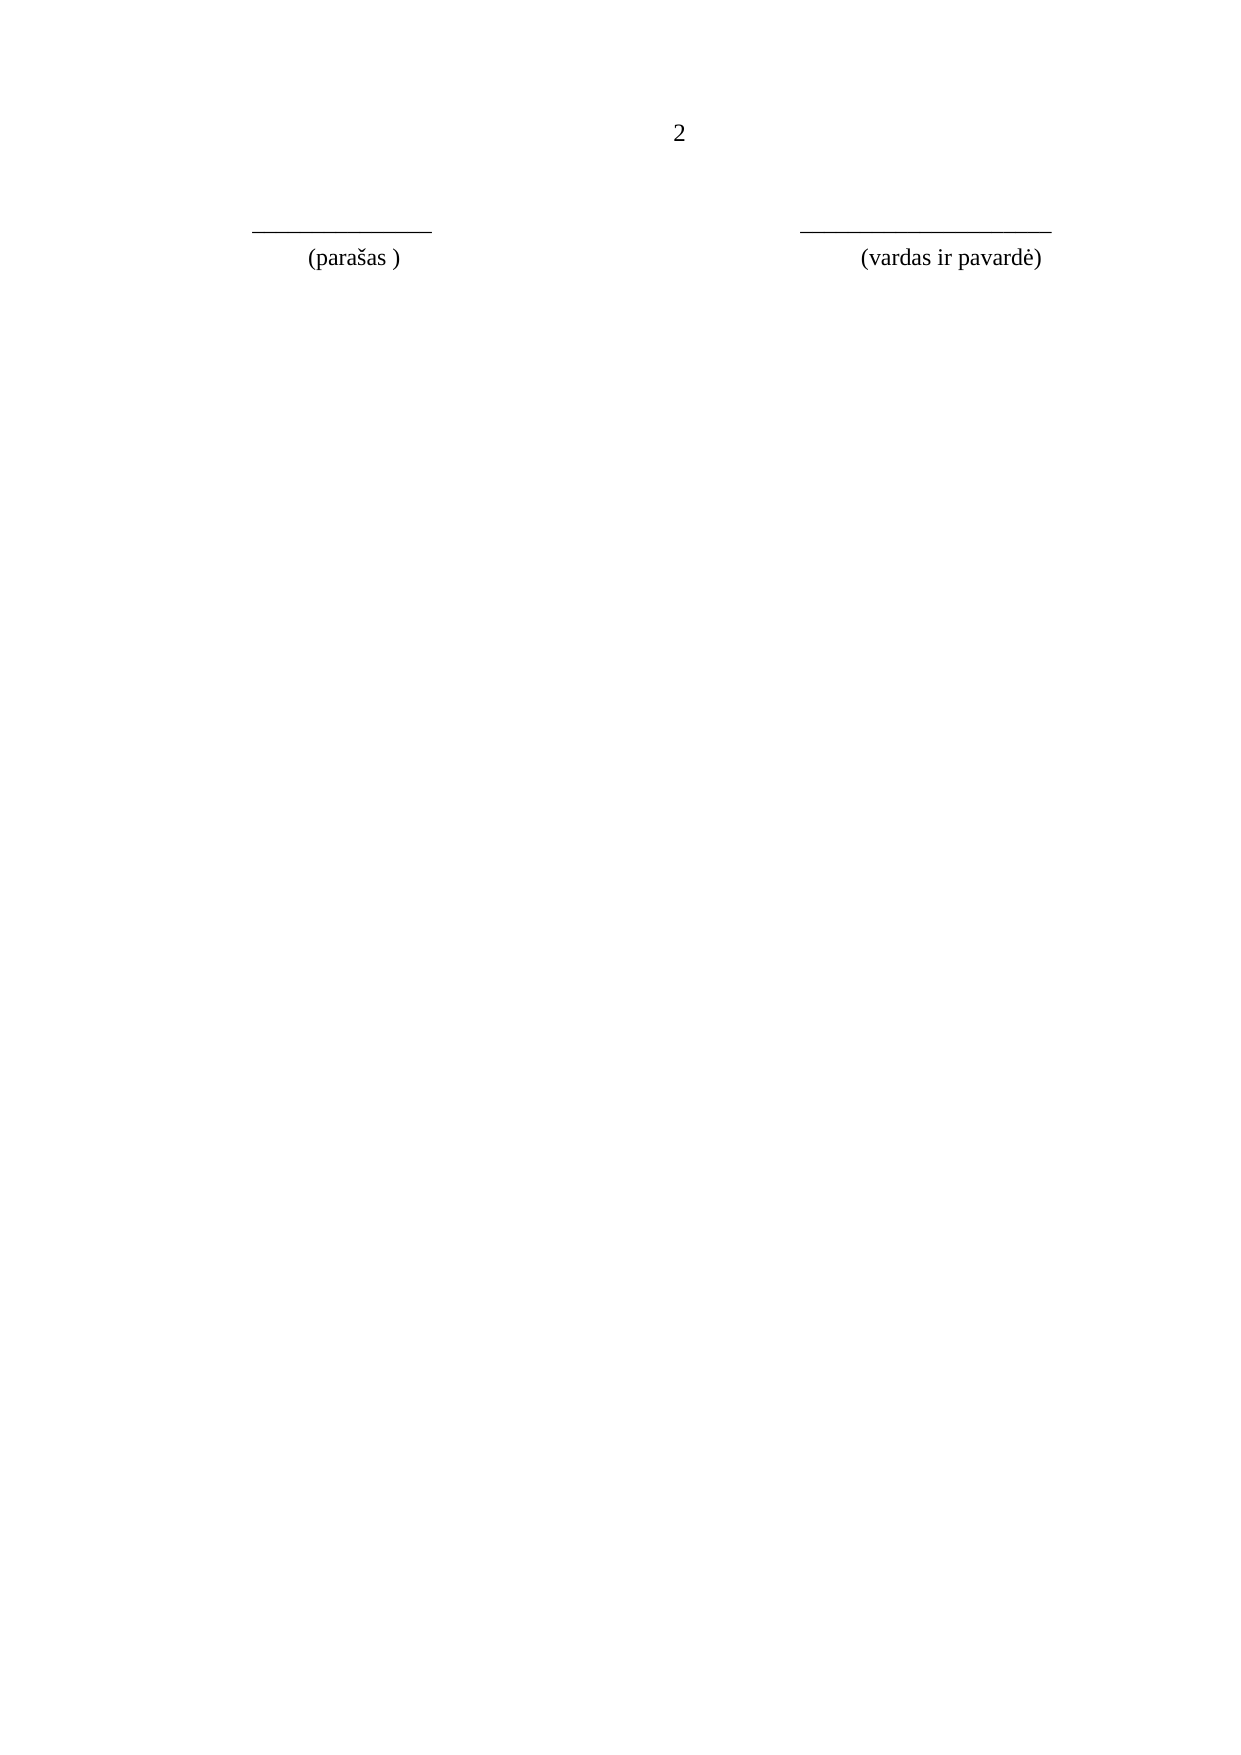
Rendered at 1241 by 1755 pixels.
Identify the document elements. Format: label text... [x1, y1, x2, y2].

text (parašas ) (vardas ir pavardė) [177, 243, 1181, 271]
text _______________ _____________________ [158, 207, 1181, 235]
